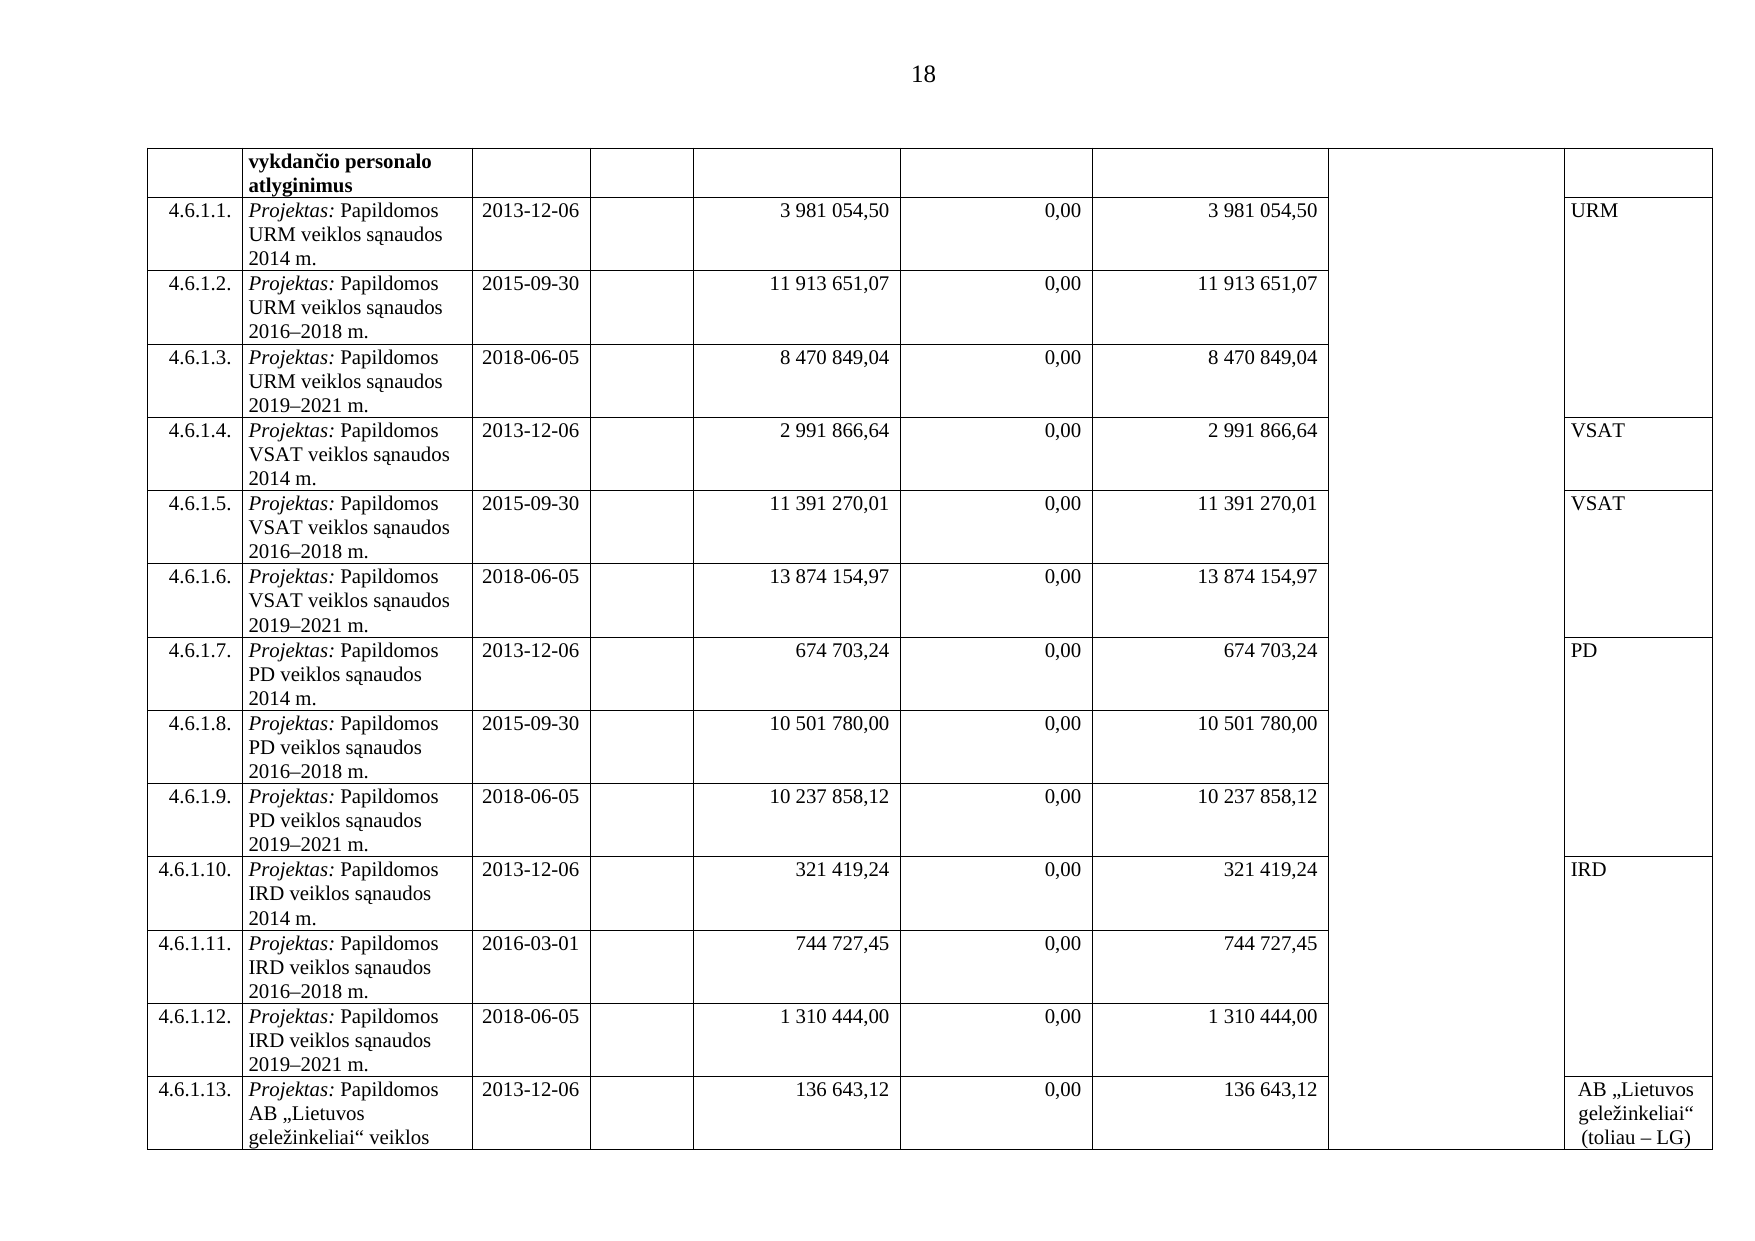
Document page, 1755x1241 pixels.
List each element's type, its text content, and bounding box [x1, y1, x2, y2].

table_cell VSAT [1565, 418, 1712, 490]
table_cell Projektas: Papildomos URM veiklos sąnaudos 2016–2018 m. [243, 271, 472, 344]
table_cell 744 727,45 [694, 931, 900, 1003]
table_cell 10 237 858,12 [694, 784, 900, 856]
table_cell 4.6.1.9. [148, 784, 242, 856]
table_cell [473, 149, 590, 197]
table_cell 0,00 [901, 931, 1092, 1003]
table_cell AB „Lietuvos geležinkeliai“ (toliau – LG) [1565, 1077, 1712, 1149]
table_cell 4.6.1.2. [148, 271, 242, 344]
table_cell 2013-12-06 [473, 1077, 590, 1149]
table_cell 4.6.1.13. [148, 1077, 242, 1149]
table_cell 0,00 [901, 564, 1092, 637]
table_cell 2015-09-30 [473, 491, 590, 563]
table_cell 0,00 [901, 198, 1092, 270]
table_cell 2015-09-30 [473, 711, 590, 783]
table_cell 136 643,12 [1093, 1077, 1328, 1149]
table_cell 0,00 [901, 271, 1092, 344]
table_cell 2018-06-05 [473, 564, 590, 637]
table_cell 10 501 780,00 [1093, 711, 1328, 783]
table_cell [591, 931, 693, 1003]
table_cell [591, 418, 693, 490]
table_cell 2013-12-06 [473, 198, 590, 270]
table_cell 2018-06-05 [473, 784, 590, 856]
table_cell Projektas: Papildomos PD veiklos sąnaudos 2016–2018 m. [243, 711, 472, 783]
table_cell [591, 491, 693, 563]
table_cell 0,00 [901, 711, 1092, 783]
table_cell [591, 1004, 693, 1076]
table_cell Projektas: Papildomos IRD veiklos sąnaudos 2016–2018 m. [243, 931, 472, 1003]
table_cell 0,00 [901, 1077, 1092, 1149]
table_cell [1093, 149, 1328, 197]
table_cell [591, 149, 693, 197]
table_cell VSAT [1565, 491, 1712, 637]
table_cell 1 310 444,00 [1093, 1004, 1328, 1076]
table_cell 0,00 [901, 784, 1092, 856]
table_cell 0,00 [901, 1004, 1092, 1076]
table_cell 11 913 651,07 [694, 271, 900, 344]
table_cell 4.6.1.7. [148, 638, 242, 710]
table_cell PD [1565, 638, 1712, 856]
table_cell 2013-12-06 [473, 418, 590, 490]
table_cell 3 981 054,50 [1093, 198, 1328, 270]
table_cell Projektas: Papildomos AB „Lietuvos geležinkeliai“ veiklos [243, 1077, 472, 1149]
table_cell 321 419,24 [1093, 857, 1328, 929]
table_cell Projektas: Papildomos PD veiklos sąnaudos 2014 m. [243, 638, 472, 710]
table_cell 11 391 270,01 [694, 491, 900, 563]
table_cell 11 913 651,07 [1093, 271, 1328, 344]
table_cell URM [1565, 198, 1712, 417]
table_cell [591, 638, 693, 710]
table_cell [148, 149, 242, 197]
table_cell 744 727,45 [1093, 931, 1328, 1003]
table_cell 0,00 [901, 345, 1092, 417]
table_cell 8 470 849,04 [1093, 345, 1328, 417]
table_cell 321 419,24 [694, 857, 900, 929]
table_cell [591, 198, 693, 270]
table_cell [591, 784, 693, 856]
table_cell Projektas: Papildomos VSAT veiklos sąnaudos 2016–2018 m. [243, 491, 472, 563]
table_cell 0,00 [901, 418, 1092, 490]
table_cell 2015-09-30 [473, 271, 590, 344]
table_cell 2 991 866,64 [1093, 418, 1328, 490]
table_cell 136 643,12 [694, 1077, 900, 1149]
table_cell [591, 1077, 693, 1149]
table_cell 4.6.1.1. [148, 198, 242, 270]
table_cell Projektas: Papildomos URM veiklos sąnaudos 2019–2021 m. [243, 345, 472, 417]
table_cell 11 391 270,01 [1093, 491, 1328, 563]
table_cell 4.6.1.8. [148, 711, 242, 783]
table_cell Projektas: Papildomos IRD veiklos sąnaudos 2014 m. [243, 857, 472, 929]
table_cell 4.6.1.5. [148, 491, 242, 563]
table_cell Projektas: Papildomos VSAT veiklos sąnaudos 2014 m. [243, 418, 472, 490]
table_cell 4.6.1.10. [148, 857, 242, 929]
table_cell [1329, 149, 1564, 1149]
table_cell 10 237 858,12 [1093, 784, 1328, 856]
table_cell 2013-12-06 [473, 857, 590, 929]
table_cell 13 874 154,97 [694, 564, 900, 637]
table_cell 2018-06-05 [473, 1004, 590, 1076]
table_cell 2013-12-06 [473, 638, 590, 710]
table_cell IRD [1565, 857, 1712, 1076]
table_cell 3 981 054,50 [694, 198, 900, 270]
table_cell Projektas: Papildomos PD veiklos sąnaudos 2019–2021 m. [243, 784, 472, 856]
table_cell 2016-03-01 [473, 931, 590, 1003]
table_cell [901, 149, 1092, 197]
table_cell Projektas: Papildomos VSAT veiklos sąnaudos 2019–2021 m. [243, 564, 472, 637]
table_cell 0,00 [901, 491, 1092, 563]
table_cell 4.6.1.12. [148, 1004, 242, 1076]
table_cell [1565, 149, 1712, 197]
table_cell 4.6.1.3. [148, 345, 242, 417]
table_cell 0,00 [901, 857, 1092, 929]
table_cell [591, 345, 693, 417]
table_cell Projektas: Papildomos IRD veiklos sąnaudos 2019–2021 m. [243, 1004, 472, 1076]
table_cell 2 991 866,64 [694, 418, 900, 490]
table_cell 0,00 [901, 638, 1092, 710]
table_cell 2018-06-05 [473, 345, 590, 417]
table_cell 4.6.1.4. [148, 418, 242, 490]
table_cell [591, 711, 693, 783]
table_cell 10 501 780,00 [694, 711, 900, 783]
table_cell [591, 857, 693, 929]
table_cell 674 703,24 [694, 638, 900, 710]
table_cell 13 874 154,97 [1093, 564, 1328, 637]
table_cell vykdančio personalo atlyginimus [243, 149, 472, 197]
table_cell 4.6.1.6. [148, 564, 242, 637]
table_cell [591, 271, 693, 344]
table_cell 8 470 849,04 [694, 345, 900, 417]
table_cell 1 310 444,00 [694, 1004, 900, 1076]
table_cell [694, 149, 900, 197]
table_cell Projektas: Papildomos URM veiklos sąnaudos 2014 m. [243, 198, 472, 270]
table_cell 4.6.1.11. [148, 931, 242, 1003]
table_cell 674 703,24 [1093, 638, 1328, 710]
table_cell [591, 564, 693, 637]
